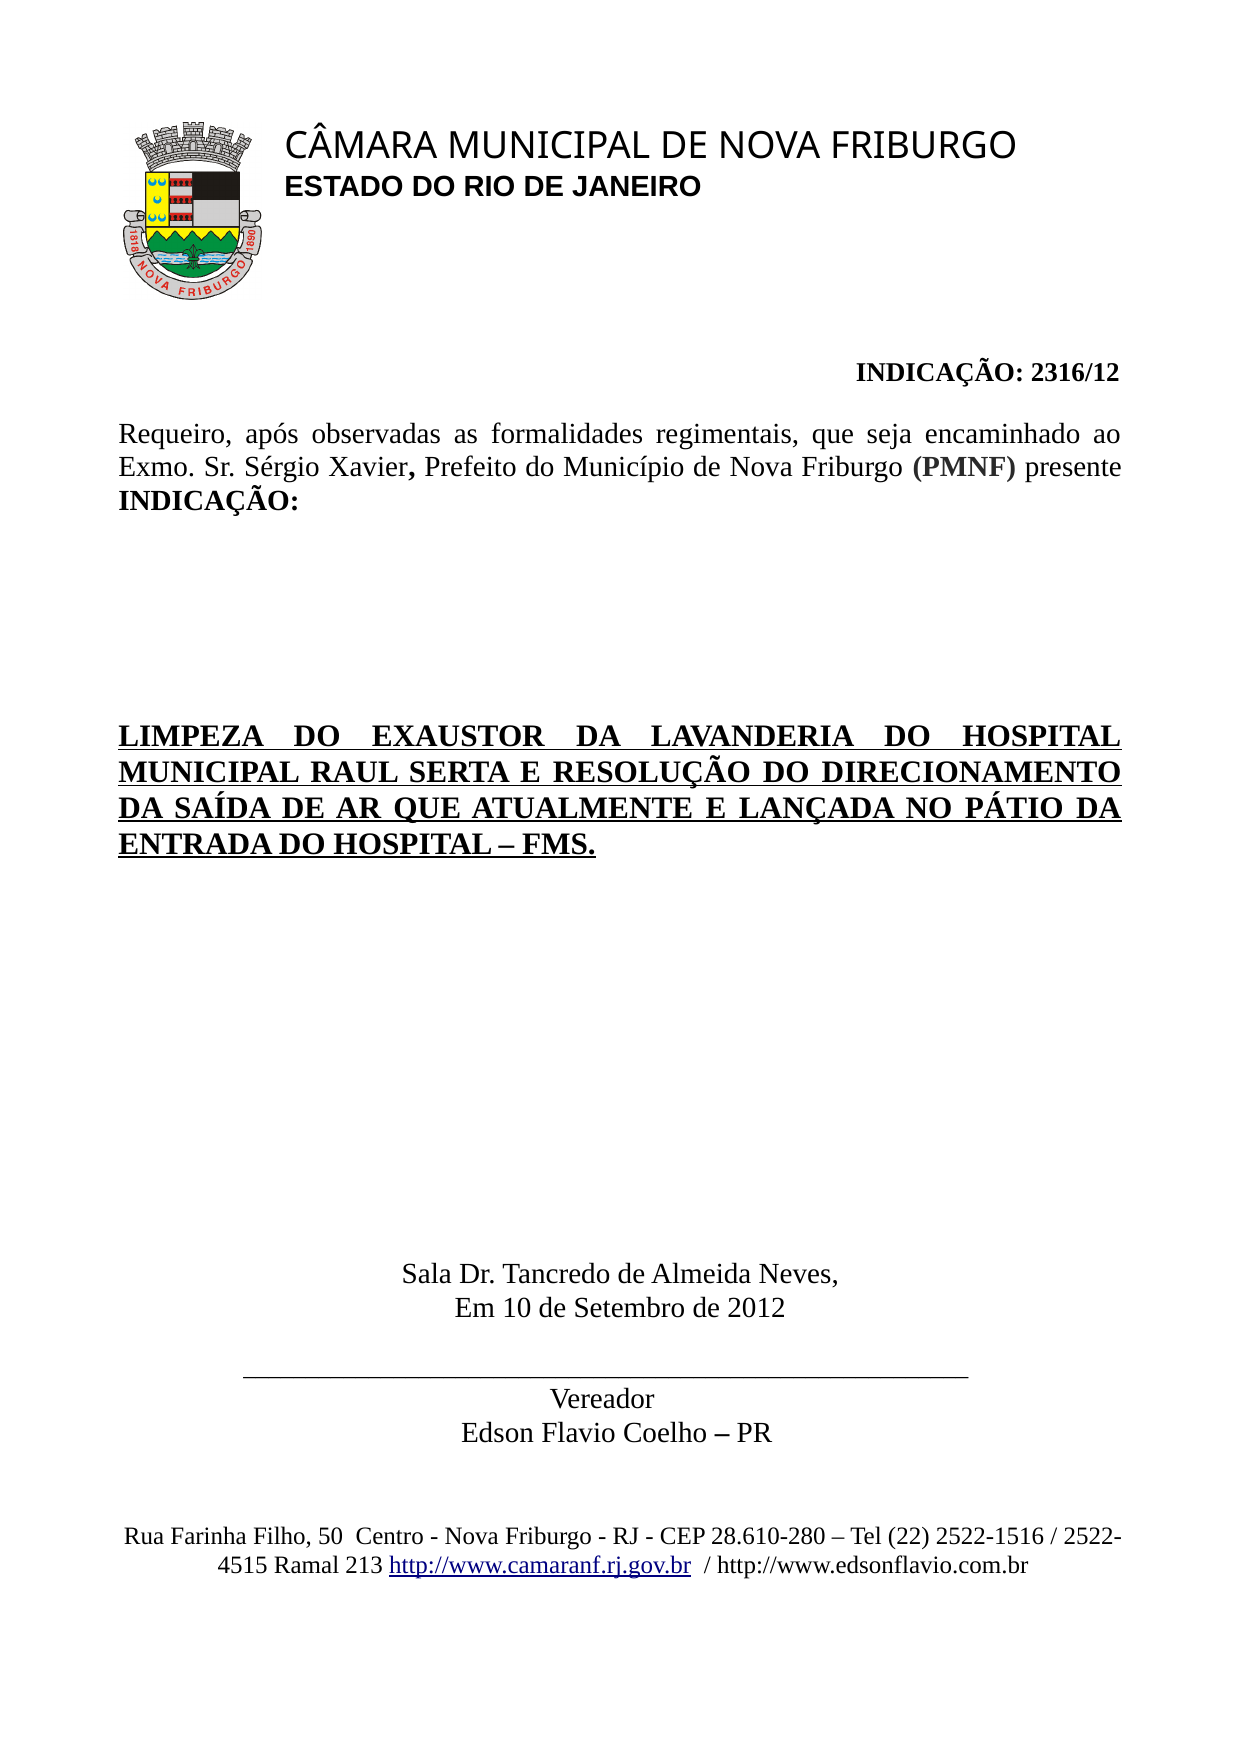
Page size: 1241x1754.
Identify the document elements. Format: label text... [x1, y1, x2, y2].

text Em 10 de Setembro de 2012 [118, 1290, 1122, 1324]
text INDICAÇÃO: 2316/12 [118, 356, 1122, 387]
text Requeiro, após observadas as formalidades regimentais, que seja encaminhado ao Exmo. Sr. Sérgio Xavier, Prefeito do Município de Nova Friburgo (PMNF) presente INDICAÇÃO: [118, 416, 1122, 517]
text CÂMARA MUNICIPAL DE NOVA FRIBURGO ESTADO DO RIO DE JANEIRO [118, 118, 1122, 303]
text LIMPEZA DO EXAUSTOR DA LAVANDERIA DO HOSPITAL [118, 717, 1122, 749]
text Sala Dr. Tancredo de Almeida Neves, [118, 1257, 1122, 1290]
text DA SAÍDA DE AR QUE ATUALMENTE E LANÇADA NO PÁTIO DA [118, 786, 1122, 820]
text MUNICIPAL RAUL SERTA E RESOLUÇÃO DO DIRECIONAMENTO [118, 750, 1122, 785]
text Edson Flavio Coelho – PR [118, 1415, 1122, 1448]
text Rua Farinha Filho, 50 Centro - Nova Friburgo - RJ - CEP 28.610-280 – Tel (22) 2522-1516 / 2522-4515 Ramal 213 http://www.camaranf.rj.gov.br / http://www.edsonflavio.com.br [118, 1521, 1128, 1579]
text ENTRADA DO HOSPITAL – FMS. [118, 822, 1122, 861]
text __________________________________________________________ [118, 1352, 1122, 1381]
text Vereador [118, 1381, 1122, 1415]
